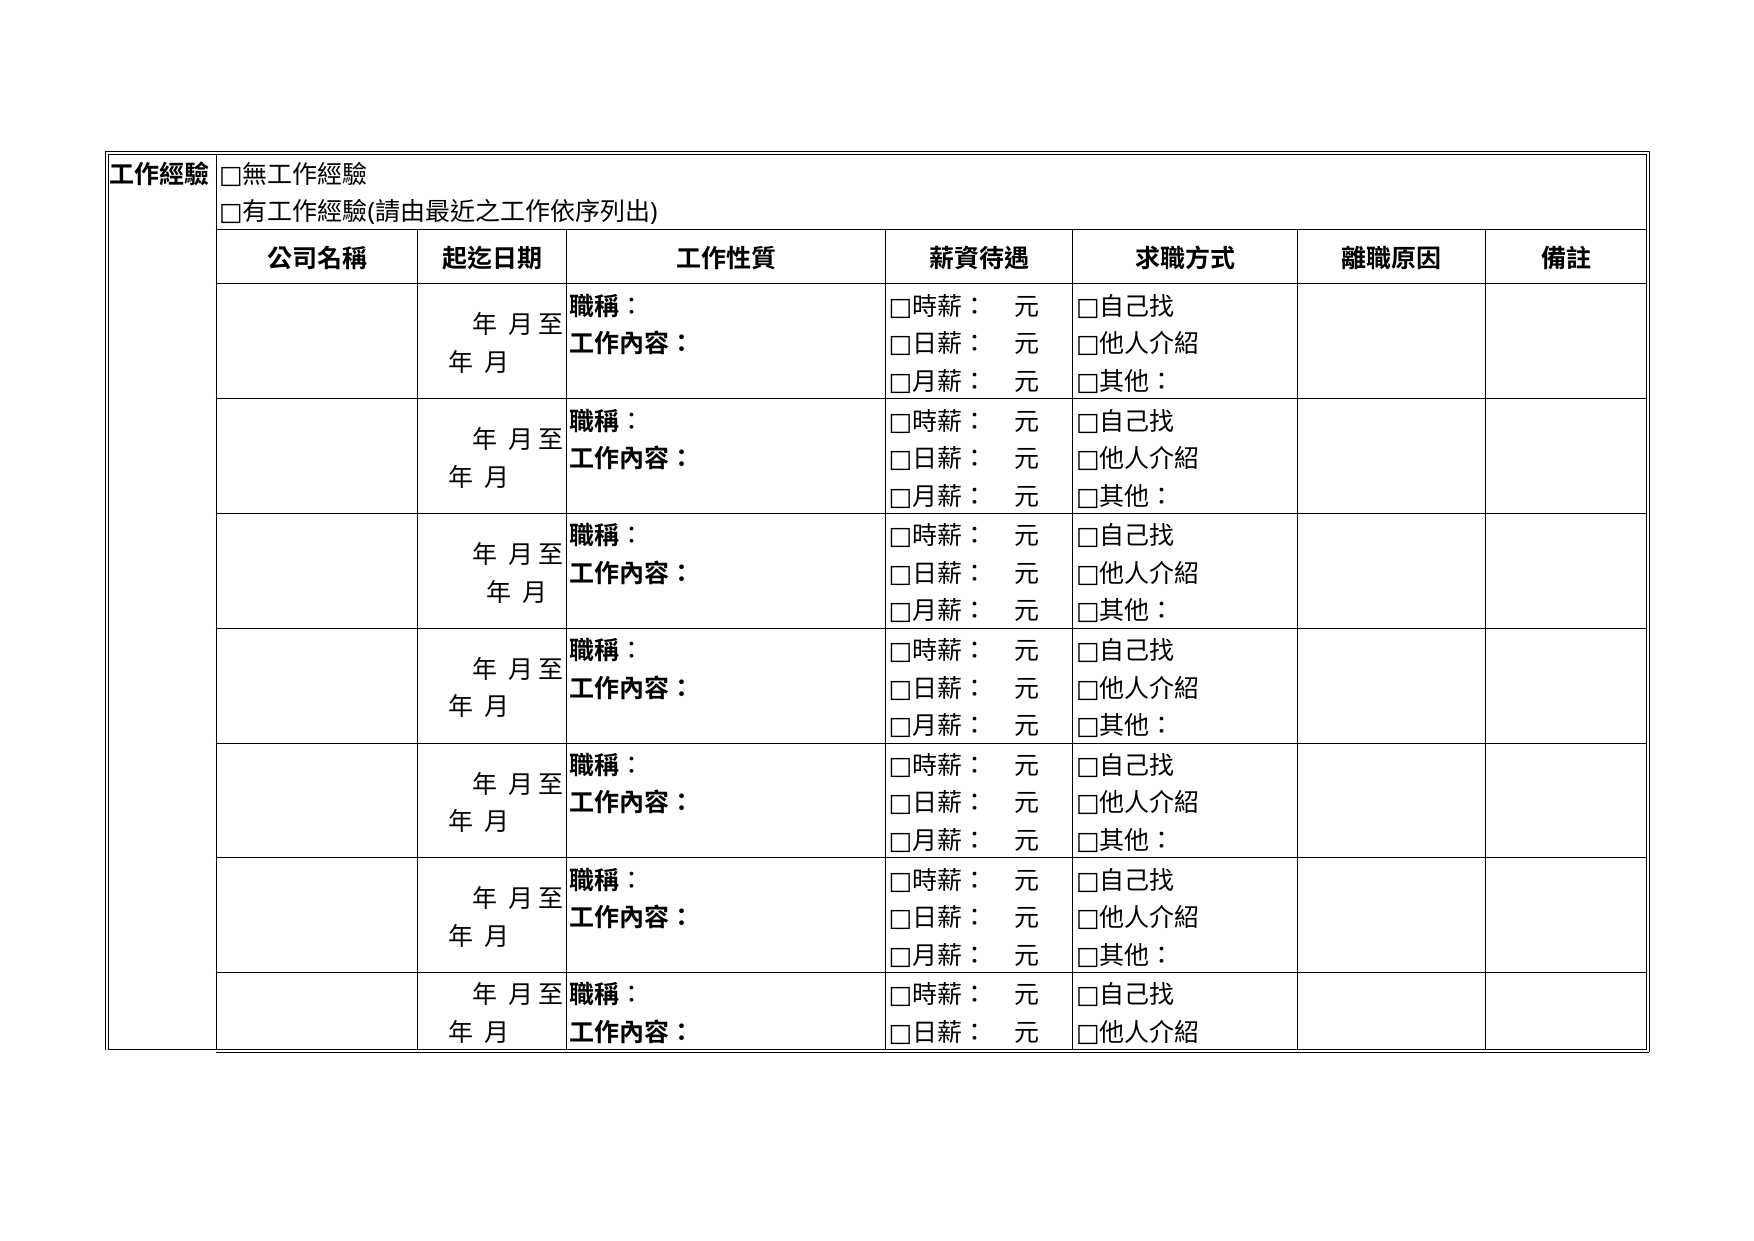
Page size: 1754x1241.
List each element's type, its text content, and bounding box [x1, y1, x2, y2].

table_cell [217, 399, 417, 513]
table_cell 職稱： 工作內容： [567, 514, 885, 628]
table_cell □時薪： 元 □日薪： 元 □月薪： 元 [886, 284, 1072, 398]
table_cell □時薪： 元 □日薪： 元 □月薪： 元 [886, 858, 1072, 972]
table_cell 離職原因 [1298, 230, 1485, 283]
table_cell 備註 [1486, 230, 1646, 283]
table_cell 職稱： 工作內容： [567, 399, 885, 513]
table_cell [1298, 284, 1485, 398]
table_cell □時薪： 元 □日薪： 元 □月薪： 元 [886, 629, 1072, 742]
table_cell □自己找 □他人介紹 □其他： [1073, 744, 1297, 857]
table_cell □自己找 □他人介紹 □其他： [1073, 284, 1297, 398]
table_cell [1486, 629, 1646, 742]
table_cell 公司名稱 [217, 230, 417, 283]
table_cell □時薪： 元 □日薪： 元 □月薪： 元 [886, 514, 1072, 628]
table_cell 職稱： 工作內容： [567, 858, 885, 972]
table_cell [1486, 514, 1646, 628]
table_cell [1298, 973, 1485, 1049]
table_cell 職稱： 工作內容： [567, 973, 885, 1049]
table_cell 職稱： 工作內容： [567, 744, 885, 857]
table_cell 求職方式 [1073, 230, 1297, 283]
table_cell □自己找 □他人介紹 [1073, 973, 1297, 1049]
table_header □無工作經驗 □有工作經驗(請由最近之工作依序列出) [217, 155, 1646, 229]
table_cell [217, 858, 417, 972]
table_cell [1486, 973, 1646, 1049]
table_cell [1486, 858, 1646, 972]
table_cell □時薪： 元 □日薪： 元 □月薪： 元 [886, 399, 1072, 513]
table_cell 年 月 至 年 月 [418, 399, 566, 513]
table_cell 起迄日期 [418, 230, 566, 283]
table_cell 薪資待遇 [886, 230, 1072, 283]
table_cell [217, 744, 417, 857]
table_cell 年 月 至 年 月 [418, 858, 566, 972]
table_cell [217, 284, 417, 398]
table_cell 年 月 至 年 月 [418, 629, 566, 742]
table_cell 年 月 至 年 月 [418, 744, 566, 857]
table_cell [1486, 744, 1646, 857]
table_cell □自己找 □他人介紹 □其他： [1073, 514, 1297, 628]
table_cell [217, 629, 417, 742]
table_cell [1486, 284, 1646, 398]
table_cell □自己找 □他人介紹 □其他： [1073, 858, 1297, 972]
table_cell □時薪： 元 □日薪： 元 [886, 973, 1072, 1049]
table_cell 年 月 至 年 月 [418, 284, 566, 398]
table_cell 年 月 至 年 月 [418, 514, 566, 628]
table_cell [217, 973, 417, 1049]
table_cell [1486, 399, 1646, 513]
table_cell [1298, 744, 1485, 857]
table_cell [1298, 514, 1485, 628]
table_cell 年 月 至 年 月 [418, 973, 566, 1049]
table_cell [1298, 858, 1485, 972]
table_header 工作經驗 [109, 155, 216, 1049]
table_cell □自己找 □他人介紹 □其他： [1073, 629, 1297, 742]
table_cell [1298, 629, 1485, 742]
table_cell [217, 514, 417, 628]
table_cell □自己找 □他人介紹 □其他： [1073, 399, 1297, 513]
table_cell [1298, 399, 1485, 513]
table_cell 職稱： 工作內容： [567, 629, 885, 742]
table_cell 工作性質 [567, 230, 885, 283]
table_cell □時薪： 元 □日薪： 元 □月薪： 元 [886, 744, 1072, 857]
table_cell 職稱： 工作內容： [567, 284, 885, 398]
